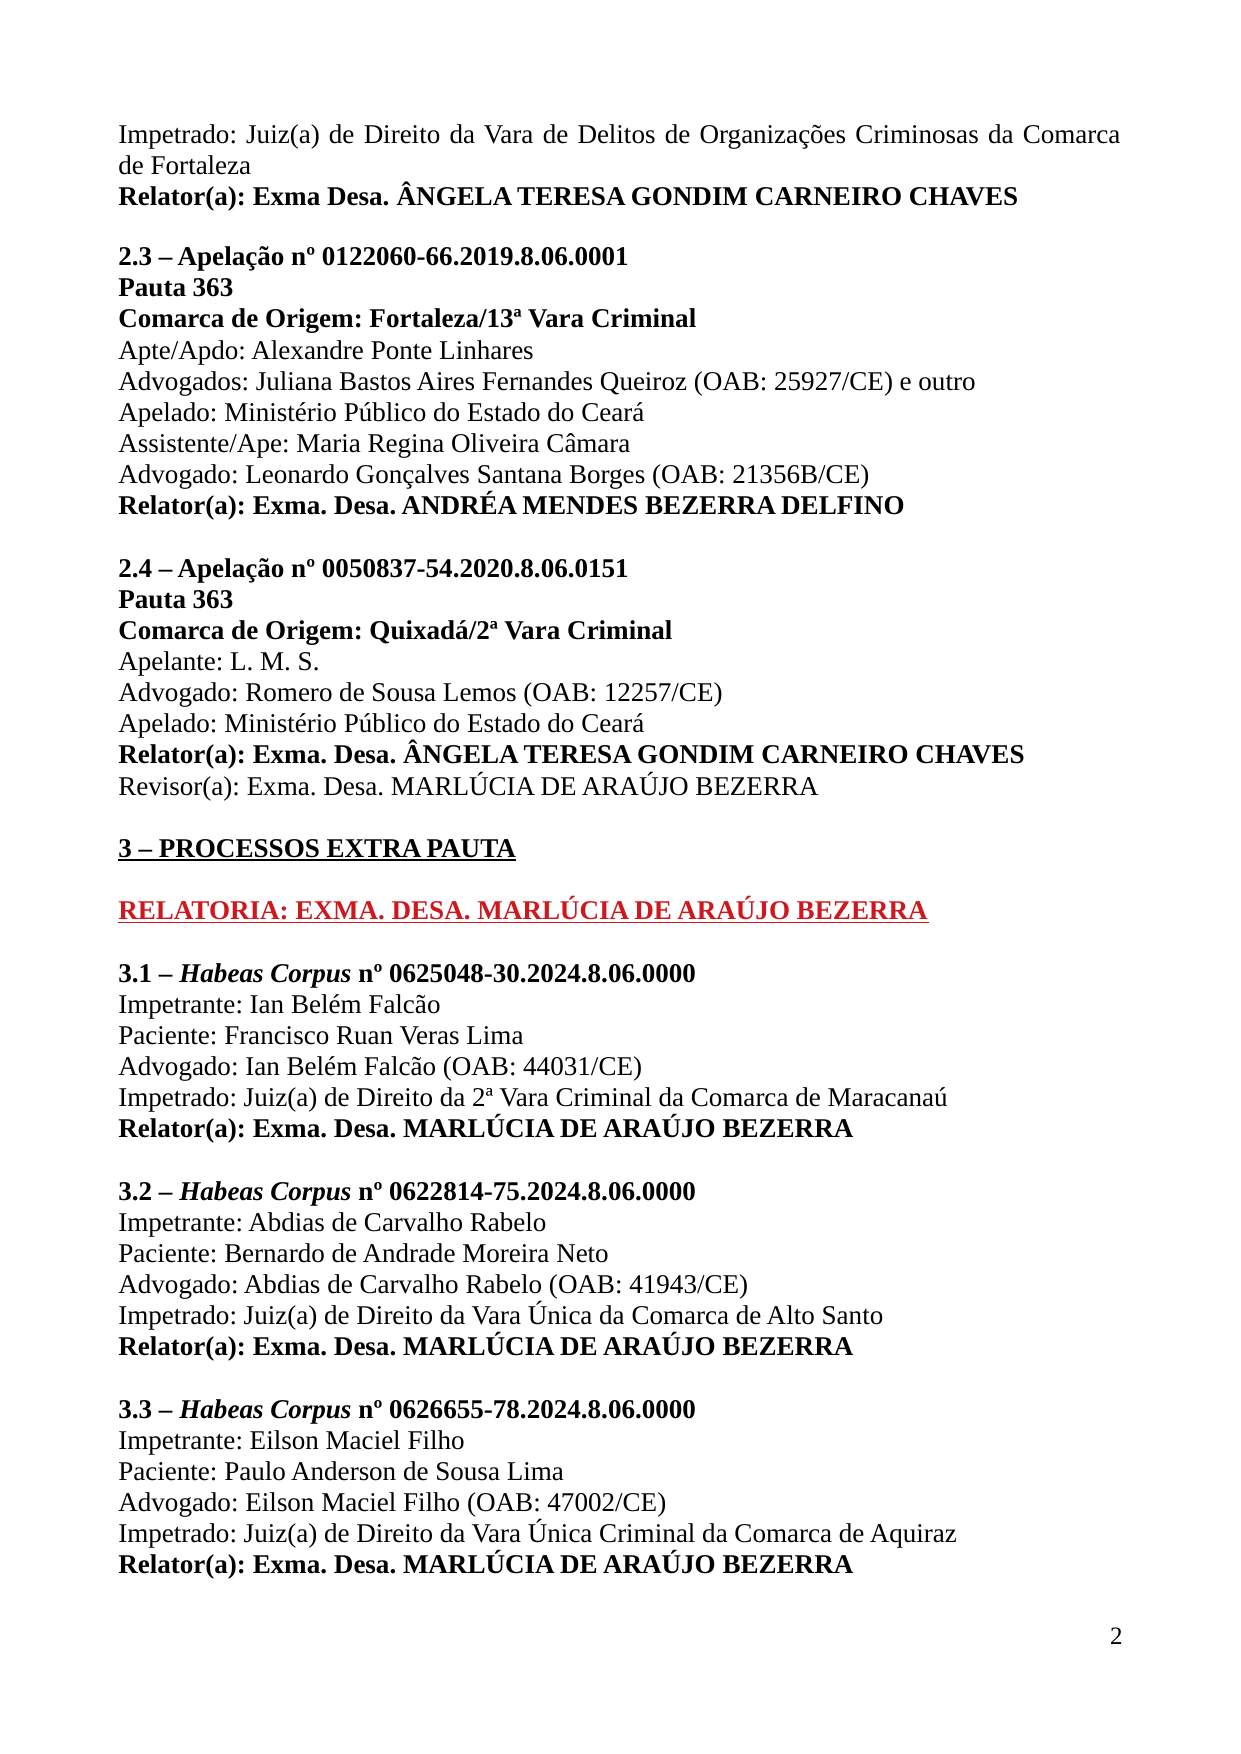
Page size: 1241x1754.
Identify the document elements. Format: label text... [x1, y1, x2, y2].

text Impetrado: Juiz(a) de Direito da Vara Única Criminal da Comarca de Aquiraz [118, 1517, 1122, 1548]
text Paciente: Paulo Anderson de Sousa Lima [118, 1455, 1122, 1486]
text Assistente/Ape: Maria Regina Oliveira Câmara [118, 427, 1122, 458]
text Relator(a): Exma. Desa. MARLÚCIA DE ARAÚJO BEZERRA [118, 1112, 1122, 1143]
text RELATORIA: EXMA. DESA. MARLÚCIA DE ARAÚJO BEZERRA [118, 894, 1122, 926]
text 3.2 – Habeas Corpus nº 0622814-75.2024.8.06.0000 [118, 1175, 1122, 1206]
text Apte/Apdo: Alexandre Ponte Linhares [118, 334, 1122, 365]
text Paciente: Bernardo de Andrade Moreira Neto [118, 1237, 1122, 1268]
text Impetrado: Juiz(a) de Direito da 2ª Vara Criminal da Comarca de Maracanaú [118, 1081, 1122, 1112]
text Impetrado: Juiz(a) de Direito da Vara de Delitos de Organizações Criminosas da Comarca de Fortaleza [118, 118, 1122, 180]
text Paciente: Francisco Ruan Veras Lima [118, 1019, 1122, 1050]
text 3.1 – Habeas Corpus nº 0625048-30.2024.8.06.0000 [118, 957, 1122, 988]
text 2.4 – Apelação nº 0050837-54.2020.8.06.0151 [118, 552, 1122, 583]
text Impetrante: Abdias de Carvalho Rabelo [118, 1206, 1122, 1237]
text Comarca de Origem: Fortaleza/13ª Vara Criminal [118, 303, 1122, 334]
text 2.3 – Apelação nº 0122060-66.2019.8.06.0001 [118, 240, 1122, 271]
text Advogado: Abdias de Carvalho Rabelo (OAB: 41943/CE) [118, 1268, 1122, 1299]
text Comarca de Origem: Quixadá/2ª Vara Criminal [118, 614, 1122, 645]
text Relator(a): Exma. Desa. MARLÚCIA DE ARAÚJO BEZERRA [118, 1330, 1122, 1362]
text 3 – PROCESSOS EXTRA PAUTA [118, 832, 1122, 863]
text Relator(a): Exma. Desa. MARLÚCIA DE ARAÚJO BEZERRA [118, 1548, 1122, 1579]
text Advogado: Romero de Sousa Lemos (OAB: 12257/CE) [118, 676, 1122, 707]
text Pauta 363 [118, 271, 1122, 303]
text Apelado: Ministério Público do Estado do Ceará [118, 396, 1122, 427]
text Pauta 363 [118, 583, 1122, 614]
text Impetrante: Eilson Maciel Filho [118, 1424, 1122, 1455]
text Impetrante: Ian Belém Falcão [118, 988, 1122, 1019]
text Relator(a): Exma Desa. ÂNGELA TERESA GONDIM CARNEIRO CHAVES [118, 180, 1122, 212]
text Impetrado: Juiz(a) de Direito da Vara Única da Comarca de Alto Santo [118, 1299, 1122, 1330]
text Advogado: Ian Belém Falcão (OAB: 44031/CE) [118, 1050, 1122, 1081]
text Advogado: Leonardo Gonçalves Santana Borges (OAB: 21356B/CE) [118, 458, 1122, 489]
text Advogados: Juliana Bastos Aires Fernandes Queiroz (OAB: 25927/CE) e outro [118, 365, 1122, 396]
text Relator(a): Exma. Desa. ANDRÉA MENDES BEZERRA DELFINO [118, 489, 1122, 521]
text Apelante: L. M. S. [118, 645, 1122, 676]
text Apelado: Ministério Público do Estado do Ceará [118, 707, 1122, 739]
text Relator(a): Exma. Desa. ÂNGELA TERESA GONDIM CARNEIRO CHAVES [118, 739, 1122, 770]
text Advogado: Eilson Maciel Filho (OAB: 47002/CE) [118, 1486, 1122, 1517]
text 3.3 – Habeas Corpus nº 0626655-78.2024.8.06.0000 [118, 1393, 1122, 1424]
text Revisor(a): Exma. Desa. MARLÚCIA DE ARAÚJO BEZERRA [118, 770, 1122, 801]
